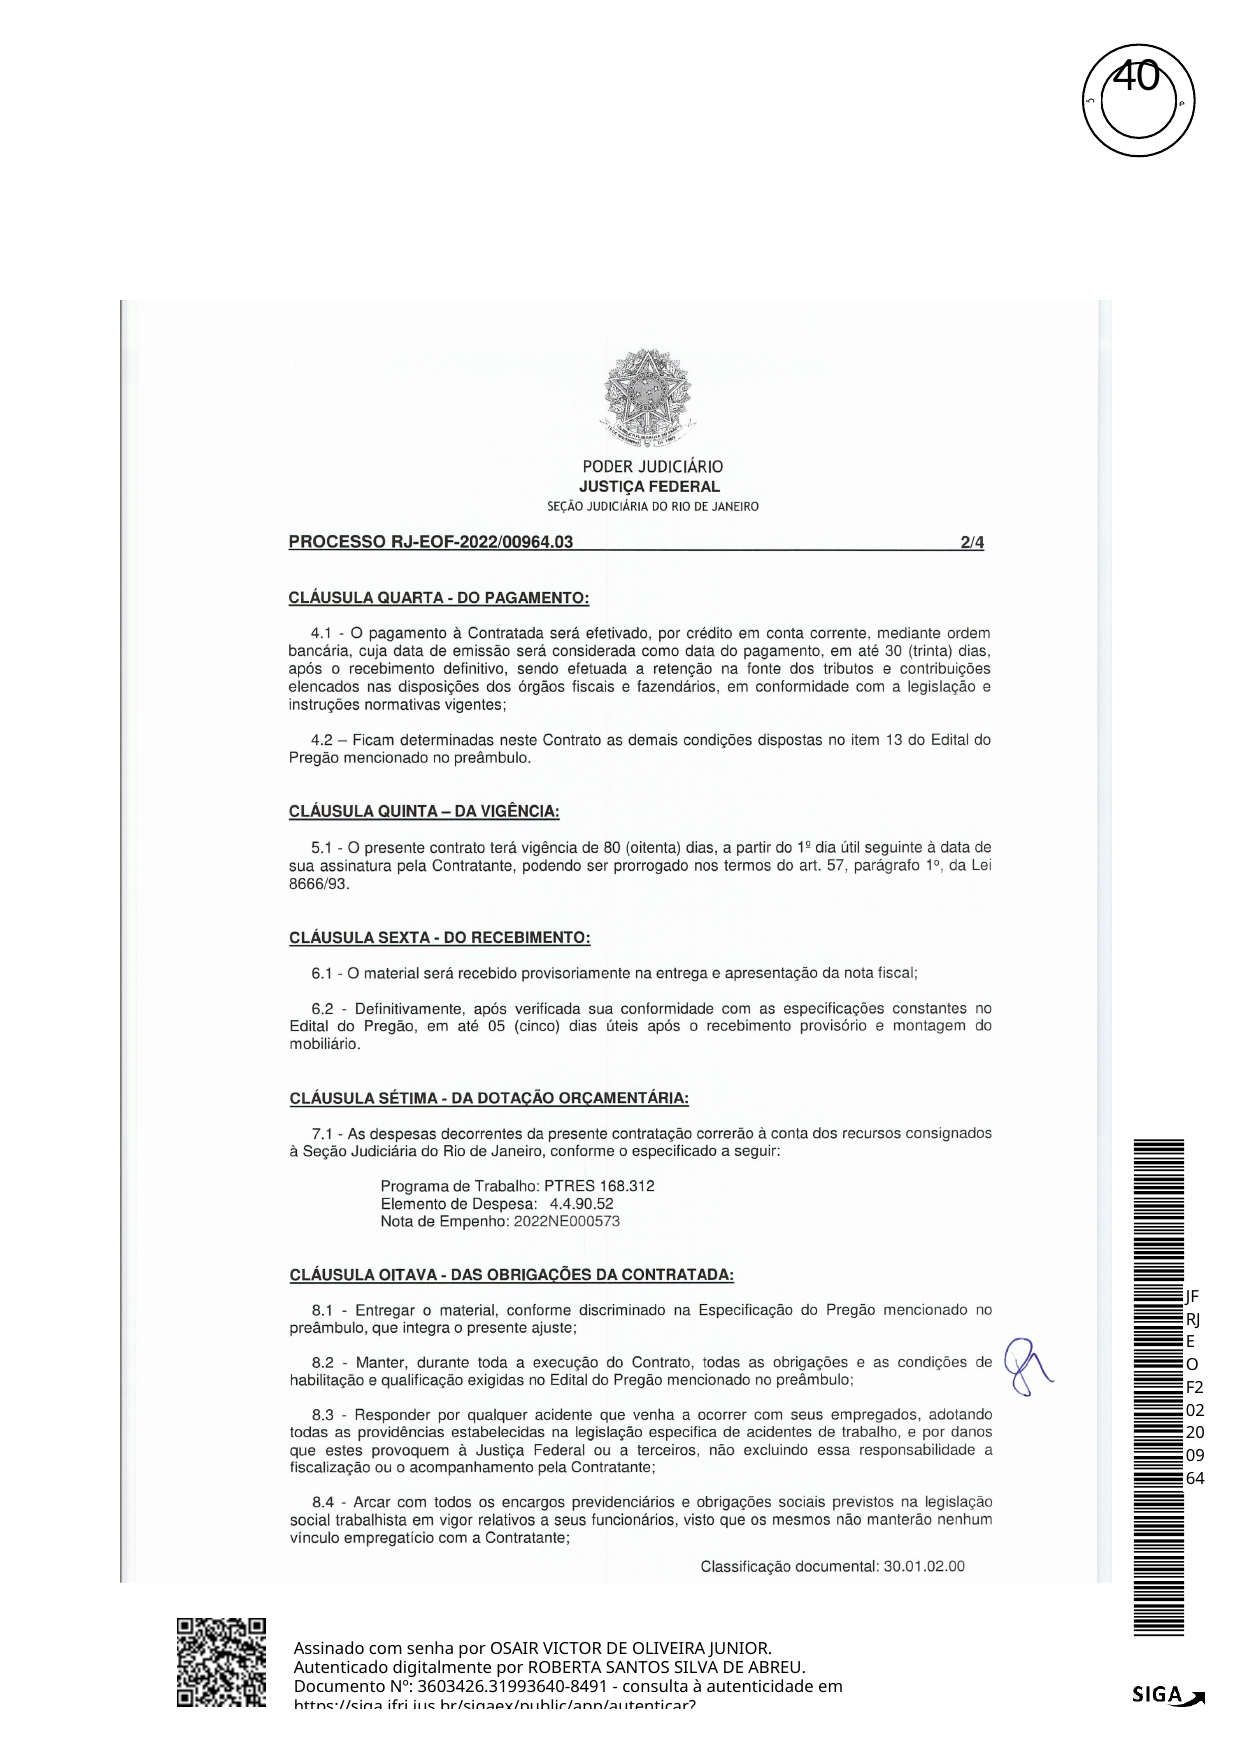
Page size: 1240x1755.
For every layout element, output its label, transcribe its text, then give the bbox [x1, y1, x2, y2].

text ç [1085, 98, 1099, 106]
text JFRJEOF20220096403V01 [1186, 1285, 1206, 1492]
text e [1179, 97, 1193, 105]
